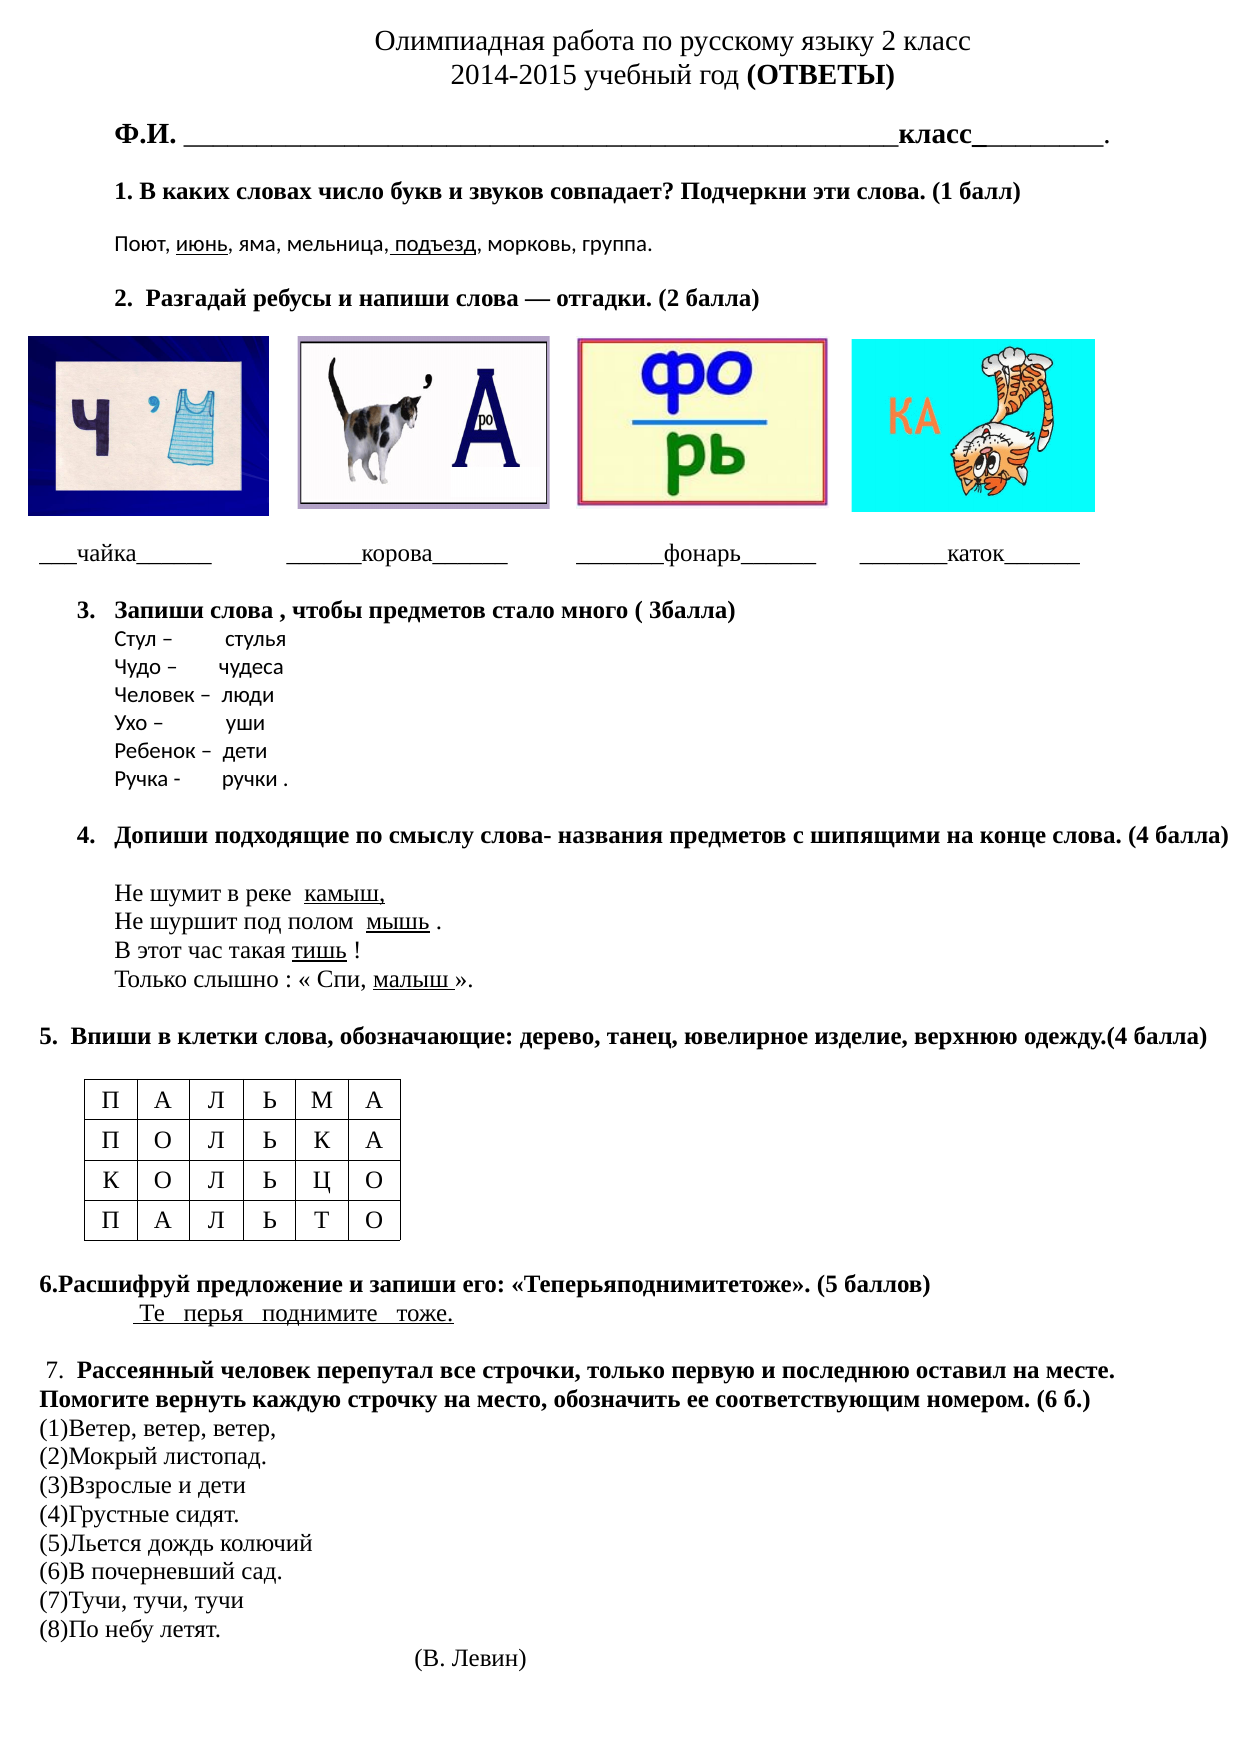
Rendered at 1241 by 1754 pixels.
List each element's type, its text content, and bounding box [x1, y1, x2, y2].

picture [576, 336, 830, 509]
text (5)Льется дождь колючий [39, 1528, 1231, 1556]
picture [297, 336, 550, 509]
picture [851, 339, 1095, 512]
list Ребенок – дети [77, 736, 1231, 764]
table_cell К [85, 1161, 137, 1200]
text Те перья поднимите тоже. [39, 1298, 1231, 1326]
table_header Ь [244, 1080, 295, 1119]
text ___чайка______ ______корова______ _______фонарь______ _______каток______ [39, 538, 1231, 566]
list Ухо – уши [77, 708, 1231, 736]
list Человек – люди [77, 680, 1231, 708]
table_cell Л [190, 1201, 243, 1240]
list Ф.И. _________________________________________________класс_________. [77, 116, 1231, 150]
list Чудо – чудеса [77, 652, 1231, 680]
table_cell А [138, 1201, 189, 1240]
table_header П [85, 1080, 137, 1119]
text (8)По небу летят. [39, 1614, 1231, 1643]
list Только слышно : « Спи, малыш ». [77, 964, 1231, 993]
table_cell Л [190, 1161, 243, 1200]
list 2014-2015 учебный год (ОТВЕТЫ) [77, 57, 1231, 91]
picture [28, 336, 269, 516]
text (3)Взрослые и дети [39, 1470, 1231, 1499]
list (В. Левин) [77, 1643, 1231, 1671]
text (6)В почерневший сад. [39, 1556, 1231, 1585]
text (4)Грустные сидят. [39, 1499, 1231, 1528]
table_cell О [349, 1161, 400, 1200]
table_header А [349, 1080, 400, 1119]
table_cell Ц [296, 1161, 348, 1200]
table_header А [138, 1080, 189, 1119]
table_cell П [85, 1201, 137, 1240]
list Олимпиадная работа по русскому языку 2 класс [77, 23, 1231, 57]
table_cell О [349, 1201, 400, 1240]
table_cell К [296, 1120, 348, 1159]
text 5. Впиши в клетки слова, обозначающие: дерево, танец, ювелирное изделие, верхнюю одежду.(4 балла) [39, 1021, 1231, 1050]
list Стул – стулья [77, 624, 1231, 652]
text 7. Рассеянный человек перепутал все строчки, только первую и последнюю оставил на месте. Помогите вернуть каждую строчку на место, обозначить ее соответствующим номером. (6 б.) (1)Ветер, ветер, ветер, [39, 1355, 1231, 1441]
list Ручка - ручки . [77, 764, 1231, 792]
list Запиши слова , чтобы предметов стало много ( 3балла) [77, 595, 1231, 624]
list Не шуршит под полом мышь . [77, 906, 1231, 935]
list 2. Разгадай ребусы и напиши слова — отгадки. (2 балла) [77, 283, 1231, 311]
list 1. В каких словах число букв и звуков совпадает? Подчеркни эти слова. (1 балл) [77, 176, 1231, 204]
table_header М [296, 1080, 348, 1119]
table_cell Ь [244, 1120, 295, 1159]
table_cell А [349, 1120, 400, 1159]
table_cell Ь [244, 1161, 295, 1200]
text (7)Тучи, тучи, тучи [39, 1585, 1231, 1614]
list Допиши подходящие по смыслу слова- названия предметов с шипящими на конце слова. (4 балла) [77, 820, 1231, 849]
table_cell О [138, 1161, 189, 1200]
table_cell О [138, 1120, 189, 1159]
table_cell Т [296, 1201, 348, 1240]
list Поют, июнь, яма, мельница, подъезд, морковь, группа. [77, 229, 1231, 258]
text (2)Мокрый листопад. [39, 1441, 1231, 1470]
table_cell П [85, 1120, 137, 1159]
list В этот час такая тишь ! [77, 935, 1231, 964]
table_cell Л [190, 1120, 243, 1159]
table_header Л [190, 1080, 243, 1119]
text 6.Расшифруй предложение и запиши его: «Теперьяподнимитетоже». (5 баллов) [39, 1269, 1231, 1298]
list Не шумит в реке камыш, [77, 878, 1231, 906]
table_cell Ь [244, 1201, 295, 1240]
